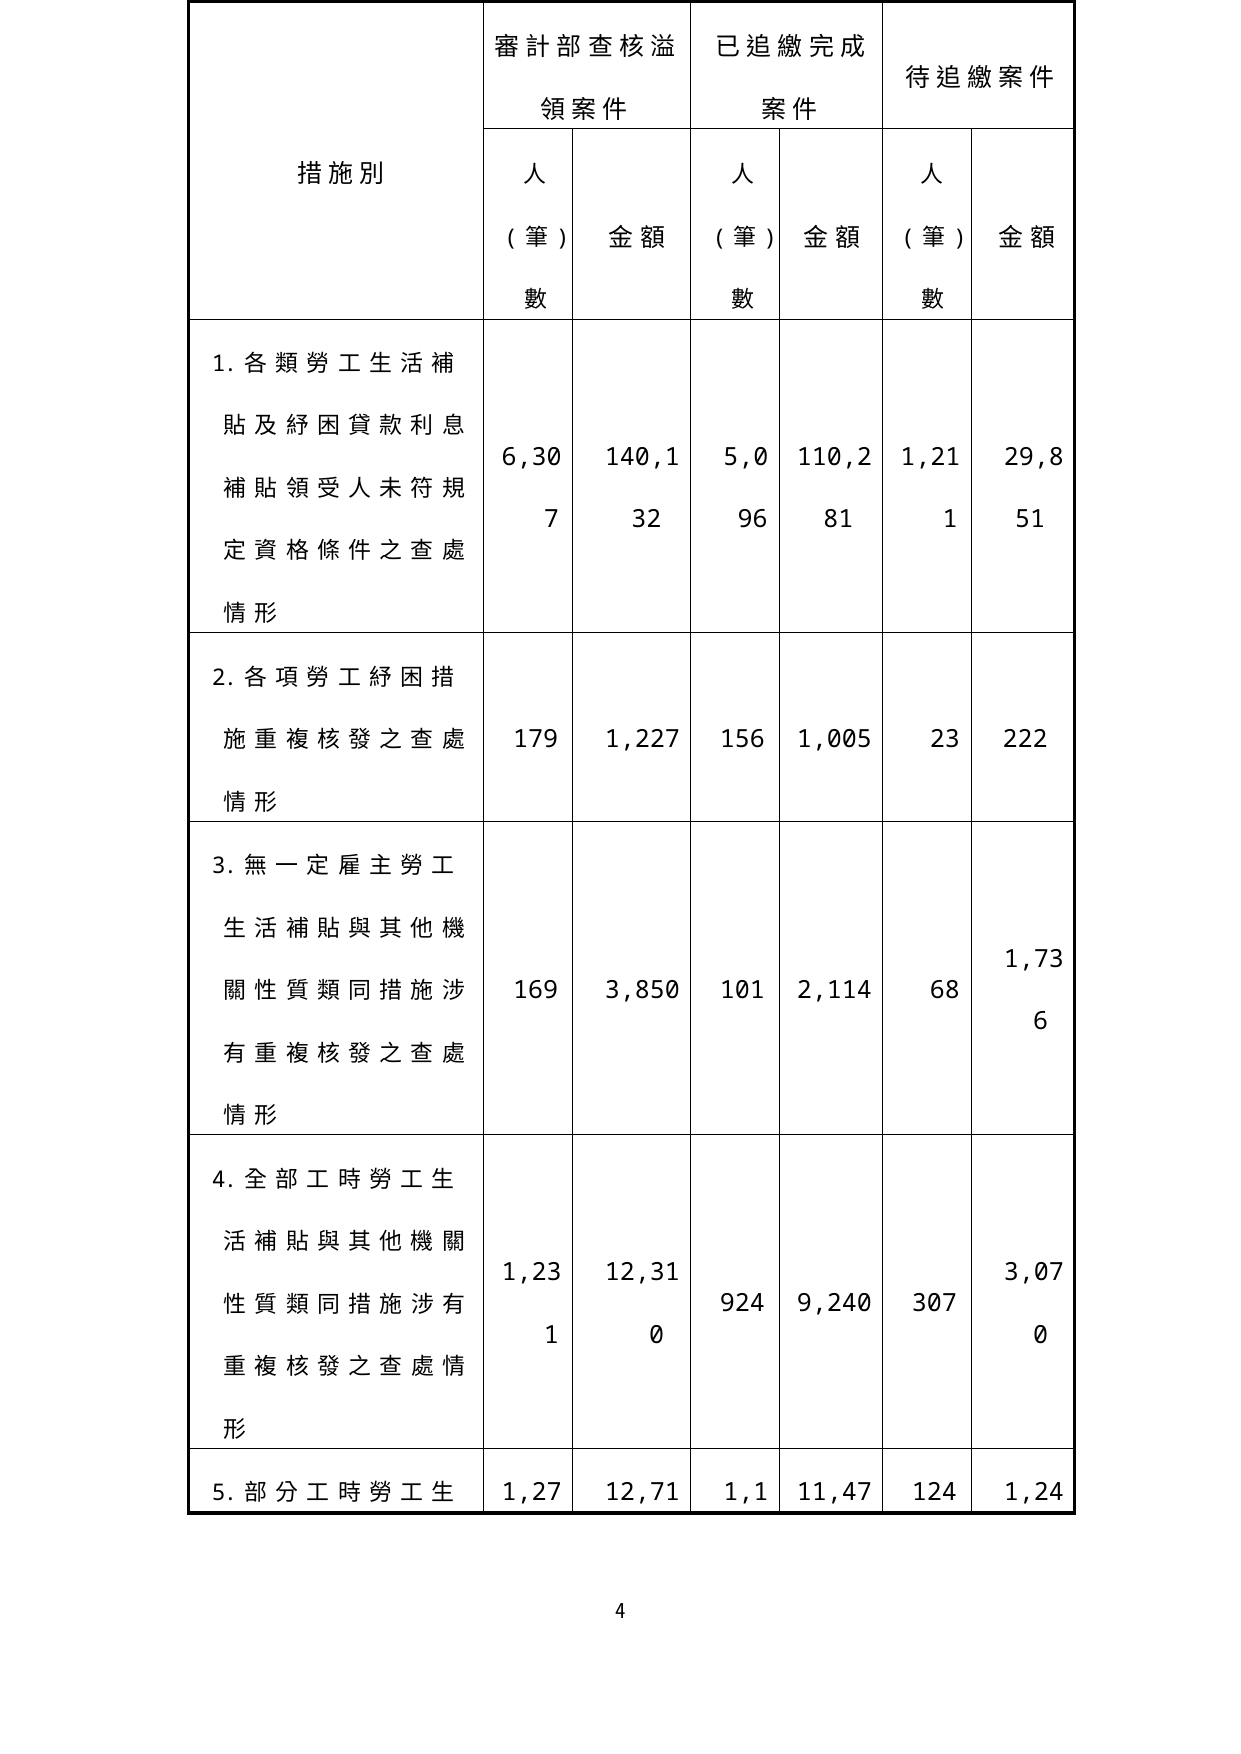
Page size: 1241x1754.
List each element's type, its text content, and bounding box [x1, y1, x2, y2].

table_cell 1,005 [780, 633, 882, 821]
table_cell 11,47 [780, 1449, 882, 1511]
table_cell 156 [691, 633, 779, 821]
table_cell 924 [691, 1135, 779, 1448]
table_cell 222 [972, 633, 1073, 821]
table_cell 5.部分工時勞工生 [190, 1449, 483, 1511]
table_cell 人(筆)數 [691, 129, 779, 319]
table_cell 1,27 [484, 1449, 572, 1511]
table_cell 1,1 [691, 1449, 779, 1511]
table_cell 110,281 [780, 320, 882, 632]
table_cell 307 [883, 1135, 971, 1448]
table_cell 人(筆)數 [883, 129, 971, 319]
table_header 措施別 [190, 3, 483, 319]
table_cell 3,070 [972, 1135, 1073, 1448]
table_header 已追繳完成案件 [691, 3, 882, 128]
table_header 待追繳案件 [883, 3, 1073, 128]
table_cell 9,240 [780, 1135, 882, 1448]
table_cell 12,71 [573, 1449, 690, 1511]
table_cell 179 [484, 633, 572, 821]
table_cell 3,850 [573, 822, 690, 1134]
table_cell 6,307 [484, 320, 572, 632]
table_cell 4.全部工時勞工生活補貼與其他機關性質類同措施涉有重複核發之查處情形 [190, 1135, 483, 1448]
table_cell 3.無一定雇主勞工生活補貼與其他機關性質類同措施涉有重複核發之查處情形 [190, 822, 483, 1134]
table_cell 68 [883, 822, 971, 1134]
table_cell 2.各項勞工紓困措施重複核發之查處情形 [190, 633, 483, 821]
table_cell 29,851 [972, 320, 1073, 632]
table_cell 140,132 [573, 320, 690, 632]
table_header 審計部查核溢領案件 [484, 3, 690, 128]
table_cell 1,231 [484, 1135, 572, 1448]
table_cell 124 [883, 1449, 971, 1511]
table_cell 5,096 [691, 320, 779, 632]
table_cell 1,24 [972, 1449, 1073, 1511]
table_cell 金額 [972, 129, 1073, 319]
table_cell 1.各類勞工生活補貼及紓困貸款利息補貼領受人未符規定資格條件之查處情形 [190, 320, 483, 632]
table_cell 12,310 [573, 1135, 690, 1448]
table_cell 23 [883, 633, 971, 821]
table_cell 1,227 [573, 633, 690, 821]
table_cell 169 [484, 822, 572, 1134]
table_cell 金額 [780, 129, 882, 319]
table_cell 1,736 [972, 822, 1073, 1134]
table_cell 人(筆)數 [484, 129, 572, 319]
table_cell 2,114 [780, 822, 882, 1134]
table_cell 1,211 [883, 320, 971, 632]
table_cell 101 [691, 822, 779, 1134]
table_cell 金額 [573, 129, 690, 319]
